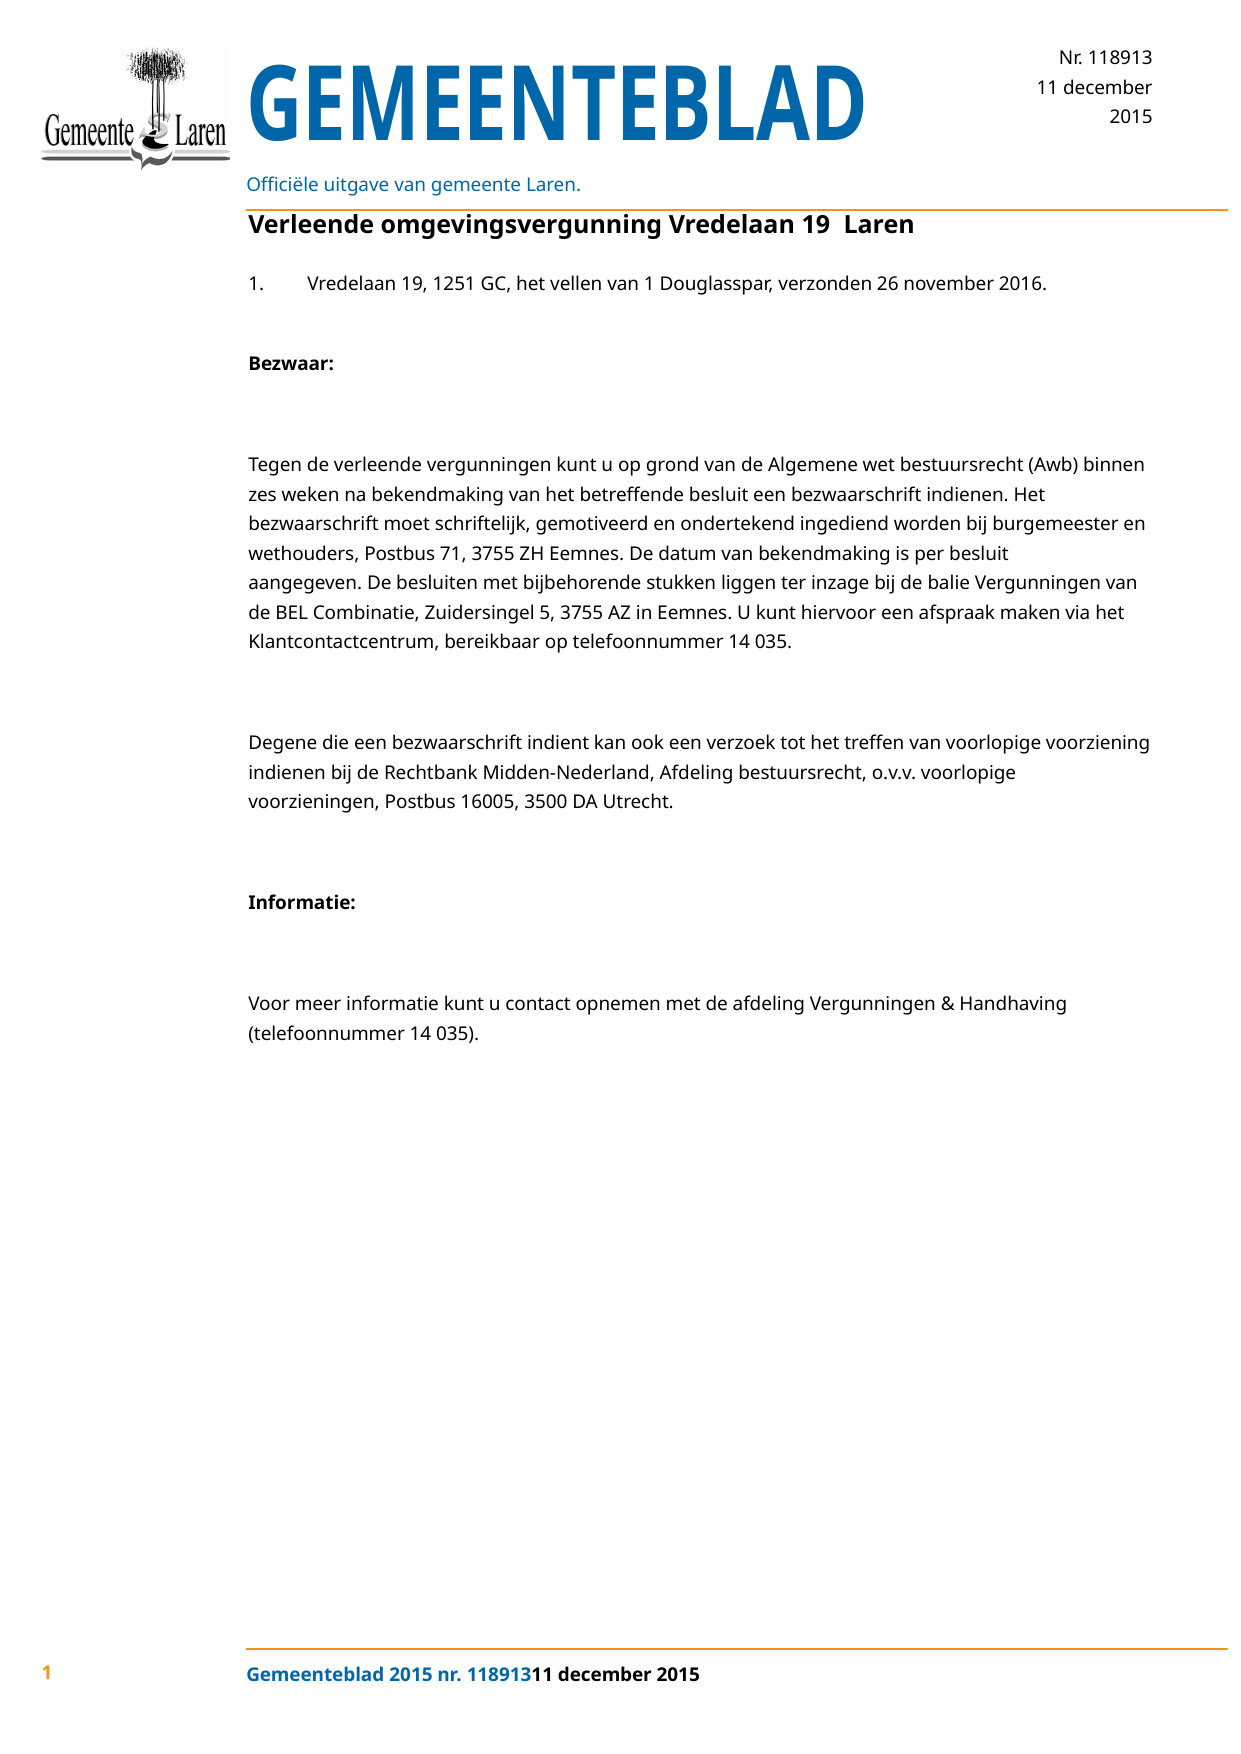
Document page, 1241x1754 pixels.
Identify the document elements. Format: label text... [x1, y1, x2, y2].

text Informatie: [248, 889, 1152, 915]
list Vredelaan 19, 1251 GC, het vellen van 1 Douglasspar, verzonden 26 november 2016. [248, 270, 1152, 296]
picture [41, 47, 231, 172]
text Voor meer informatie kunt u contact opnemen met de afdeling Vergunningen & Handhaving (telefoonnummer 14 035). [248, 990, 1152, 1046]
text Degene die een bezwaarschrift indient kan ook een verzoek tot het treffen van voorlopige voorziening indienen bij de Rechtbank Midden-Nederland, Afdeling bestuursrecht, o.v.v. voorlopige voorzieningen, Postbus 16005, 3500 DA Utrecht. [248, 729, 1152, 814]
text Verleende omgevingsvergunning Vredelaan 19 Laren [248, 211, 1152, 241]
text Tegen de verleende vergunningen kunt u op grond van de Algemene wet bestuursrecht (Awb) binnen zes weken na bekendmaking van het betreffende besluit een bezwaarschrift indienen. Het bezwaarschrift moet schriftelijk, gemotiveerd en ondertekend ingediend worden bij burgemeester en wethouders, Postbus 71, 3755 ZH Eemnes. De datum van bekendmaking is per besluit aangegeven. De besluiten met bijbehorende stukken liggen ter inzage bij de balie Vergunningen van de BEL Combinatie, Zuidersingel 5, 3755 AZ in Eemnes. U kunt hiervoor een afspraak maken via het Klantcontactcentrum, bereikbaar op telefoonnummer 14 035. [248, 451, 1152, 654]
text Bezwaar: [248, 350, 1152, 376]
